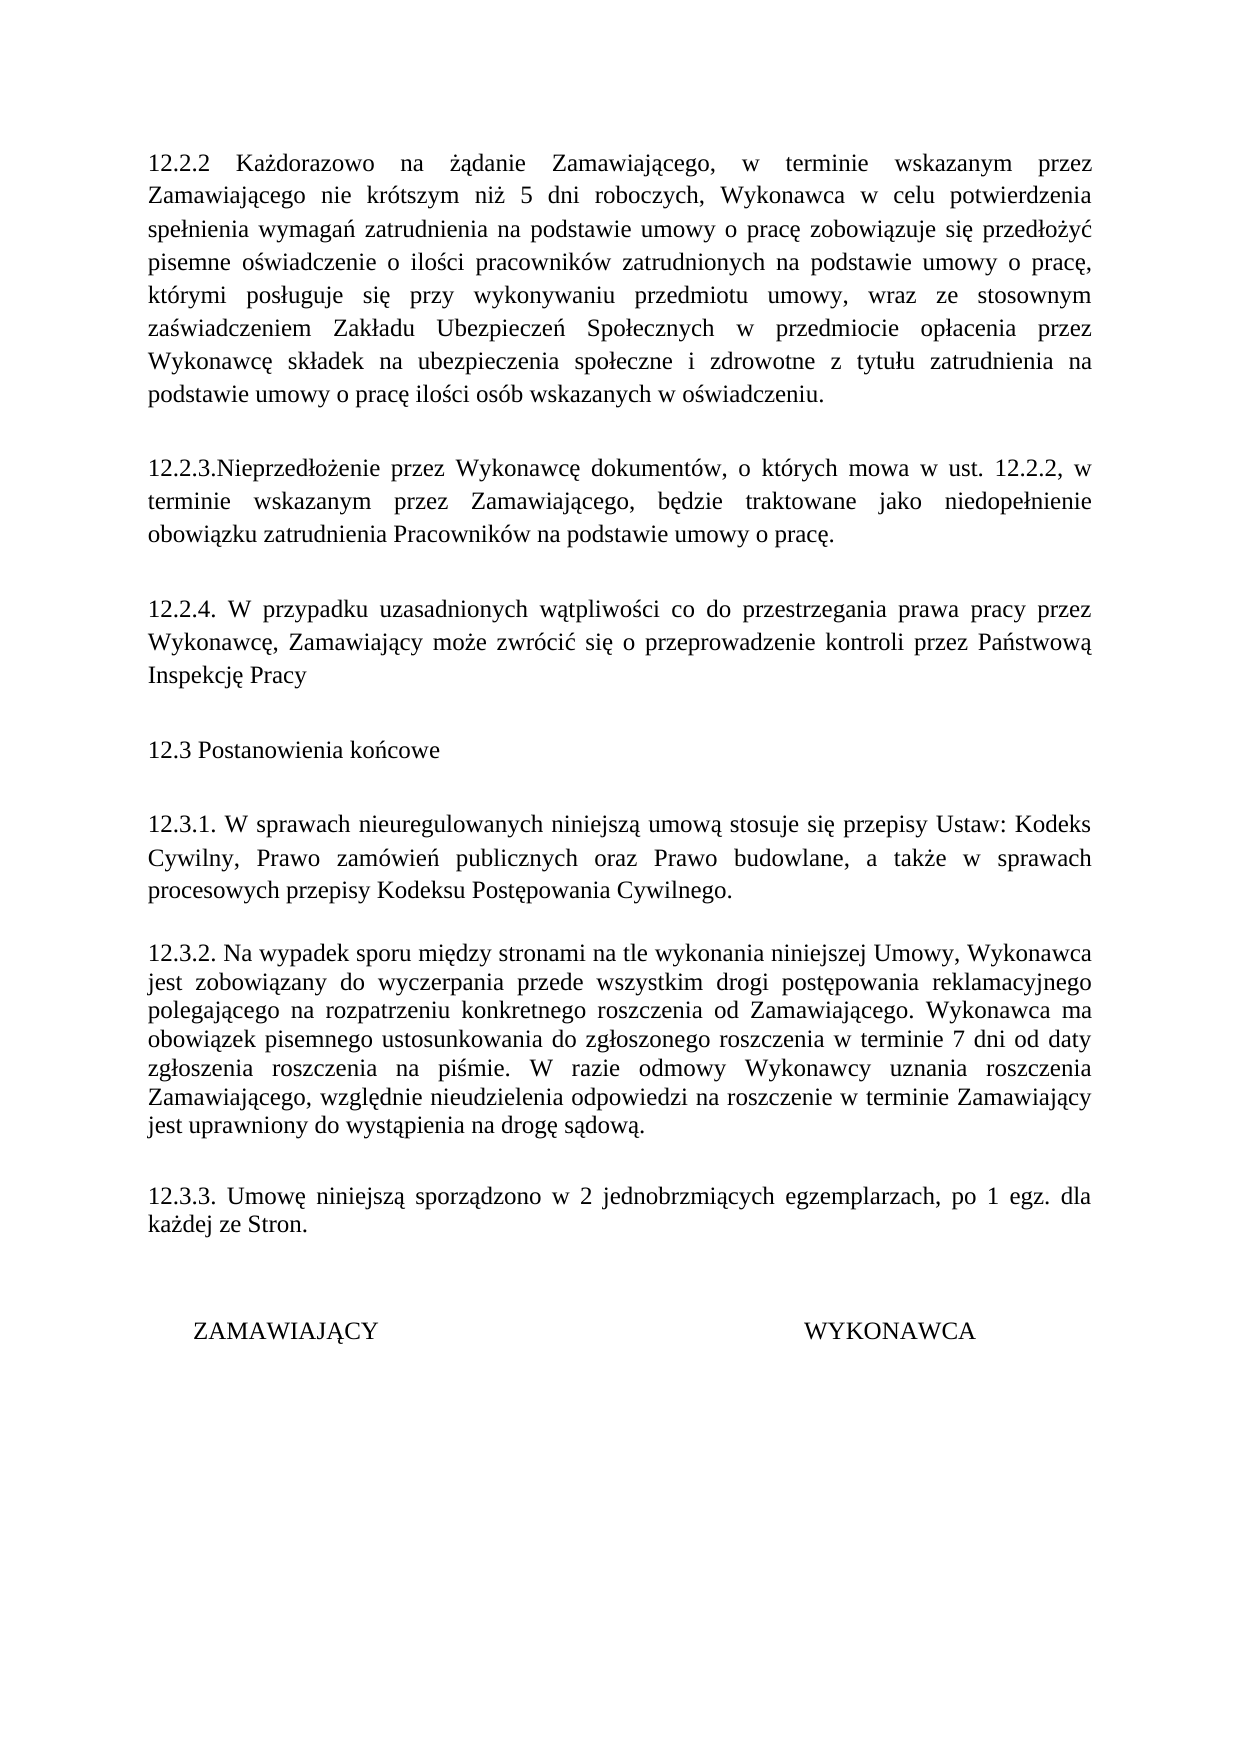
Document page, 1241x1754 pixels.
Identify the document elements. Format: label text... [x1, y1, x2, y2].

text 12.2.3.Nieprzedłożenie przez Wykonawcę dokumentów, o których mowa w ust. 12.2.2, w terminie wskazanym przez Zamawiającego, będzie traktowane jako niedopełnienie obowiązku zatrudnienia Pracowników na podstawie umowy o pracę. [148, 453, 1093, 548]
text 12.2.2 Każdorazowo na żądanie Zamawiającego, w terminie wskazanym przez Zamawiającego nie krótszym niż 5 dni roboczych, Wykonawca w celu potwierdzenia spełnienia wymagań zatrudnienia na podstawie umowy o pracę zobowiązuje się przedłożyć pisemne oświadczenie o ilości pracowników zatrudnionych na podstawie umowy o pracę, którymi posługuje się przy wykonywaniu przedmiotu umowy, wraz ze stosownym zaświadczeniem Zakładu Ubezpieczeń Społecznych w przedmiocie opłacenia przez Wykonawcę składek na ubezpieczenia społeczne i zdrowotne z tytułu zatrudnienia na podstawie umowy o pracę ilości osób wskazanych w oświadczeniu. [148, 148, 1093, 407]
text 12.2.4. W przypadku uzasadnionych wątpliwości co do przestrzegania prawa pracy przez Wykonawcę, Zamawiający może zwrócić się o przeprowadzenie kontroli przez Państwową Inspekcję Pracy [148, 594, 1093, 689]
table_header [513, 1255, 599, 1344]
table_header WYKONAWCA [599, 1255, 1181, 1344]
text 12.3 Postanowienia końcowe [148, 735, 1093, 764]
text 12.3.3. Umowę niniejszą sporządzono w 2 jednobrzmiących egzemplarzach, po 1 egz. dla każdej ze Stron. [148, 1181, 1093, 1238]
text 12.3.1. W sprawach nieuregulowanych niniejszą umową stosuje się przepisy Ustaw: Kodeks Cywilny, Prawo zamówień publicznych oraz Prawo budowlane, a także w sprawach procesowych przepisy Kodeksu Postępowania Cywilnego. [148, 809, 1093, 904]
table_header ZAMAWIAJĄCY [59, 1255, 513, 1344]
text 12.3.2. Na wypadek sporu między stronami na tle wykonania niniejszej Umowy, Wykonawca jest zobowiązany do wyczerpania przede wszystkim drogi postępowania reklamacyjnego polegającego na rozpatrzeniu konkretnego roszczenia od Zamawiającego. Wykonawca ma obowiązek pisemnego ustosunkowania do zgłoszonego roszczenia w terminie 7 dni od daty zgłoszenia roszczenia na piśmie. W razie odmowy Wykonawcy uznania roszczenia Zamawiającego, względnie nieudzielenia odpowiedzi na roszczenie w terminie Zamawiający jest uprawniony do wystąpienia na drogę sądową. [148, 938, 1093, 1139]
